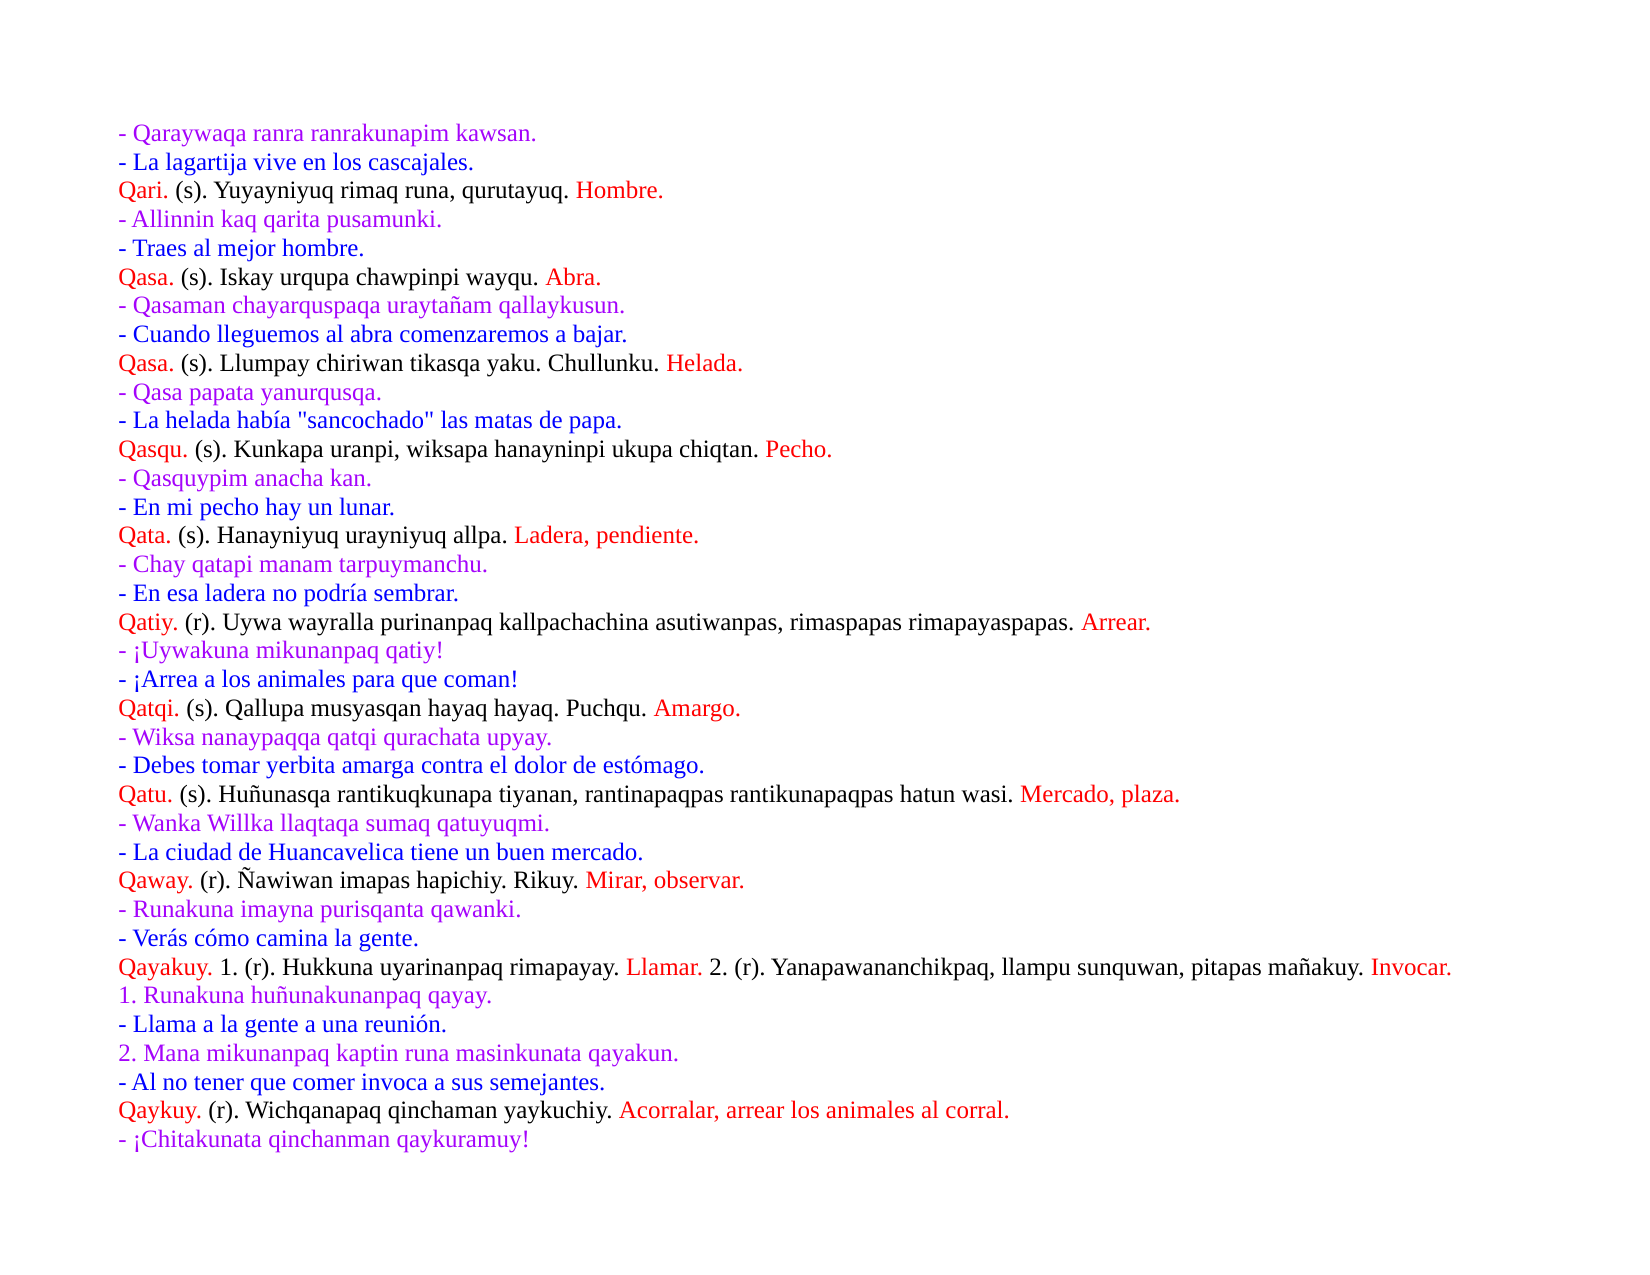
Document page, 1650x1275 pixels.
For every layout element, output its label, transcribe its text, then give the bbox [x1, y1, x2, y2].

text 1. Runakuna huñunakunanpaq qayay. [118, 981, 1532, 1009]
text - En mi pecho hay un lunar. [118, 492, 1532, 521]
text - La helada había "sancochado" las matas de papa. [118, 406, 1532, 434]
text - Qaraywaqa ranra ranrakunapim kawsan. [118, 118, 1532, 147]
text - Qasquypim anacha kan. [118, 463, 1532, 492]
text - Qasa papata yanurqusqa. [118, 377, 1532, 406]
text - Qasaman chayarquspaqa uraytañam qallaykusun. [118, 291, 1532, 319]
text Qari. (s). Yuyayniyuq rimaq runa, qurutayuq. Hombre. [118, 176, 1532, 204]
text - Traes al mejor hombre. [118, 233, 1532, 262]
text - ¡Chitakunata qinchanman qaykuramuy! [118, 1124, 1532, 1153]
text Qaykuy. (r). Wichqanapaq qinchaman yaykuchiy. Acorralar, arrear los animales al corral. [118, 1096, 1532, 1124]
text Qaway. (r). Ñawiwan imapas hapichiy. Rikuy. Mirar, observar. [118, 866, 1532, 894]
text - Wanka Willka llaqtaqa sumaq qatuyuqmi. [118, 808, 1532, 837]
text - Chay qatapi manam tarpuymanchu. [118, 549, 1532, 578]
text Qatqi. (s). Qallupa musyasqan hayaq hayaq. Puchqu. Amargo. [118, 693, 1532, 722]
text - Runakuna imayna purisqanta qawanki. [118, 894, 1532, 923]
text Qatu. (s). Huñunasqa rantikuqkunapa tiyanan, rantinapaqpas rantikunapaqpas hatun wasi. Mercado, plaza. [118, 779, 1532, 808]
text - Llama a la gente a una reunión. [118, 1009, 1532, 1038]
text - ¡Uywakuna mikunanpaq qatiy! [118, 636, 1532, 664]
text Qasa. (s). Iskay urqupa chawpinpi wayqu. Abra. [118, 262, 1532, 291]
text - La ciudad de Huancavelica tiene un buen mercado. [118, 837, 1532, 866]
text - Cuando lleguemos al abra comenzaremos a bajar. [118, 319, 1532, 348]
text Qasqu. (s). Kunkapa uranpi, wiksapa hanayninpi ukupa chiqtan. Pecho. [118, 434, 1532, 463]
text - Debes tomar yerbita amarga contra el dolor de estómago. [118, 751, 1532, 779]
text - Wiksa nanaypaqqa qatqi qurachata upyay. [118, 722, 1532, 751]
text - En esa ladera no podría sembrar. [118, 578, 1532, 607]
text - La lagartija vive en los cascajales. [118, 147, 1532, 176]
text Qasa. (s). Llumpay chiriwan tikasqa yaku. Chullunku. Helada. [118, 348, 1532, 377]
text - ¡Arrea a los animales para que coman! [118, 664, 1532, 693]
text Qata. (s). Hanayniyuq urayniyuq allpa. Ladera, pendiente. [118, 521, 1532, 549]
text - Al no tener que comer invoca a sus semejantes. [118, 1067, 1532, 1096]
text Qayakuy. 1. (r). Hukkuna uyarinanpaq rimapayay. Llamar. 2. (r). Yanapawananchikpaq, llampu sunquwan, pitapas mañakuy. Invocar. [118, 952, 1532, 981]
text - Verás cómo camina la gente. [118, 923, 1532, 952]
text 2. Mana mikunanpaq kaptin runa masinkunata qayakun. [118, 1038, 1532, 1067]
text - Allinnin kaq qarita pusamunki. [118, 204, 1532, 233]
text Qatiy. (r). Uywa wayralla purinanpaq kallpachachina asutiwanpas, rimaspapas rimapayaspapas. Arrear. [118, 607, 1532, 636]
